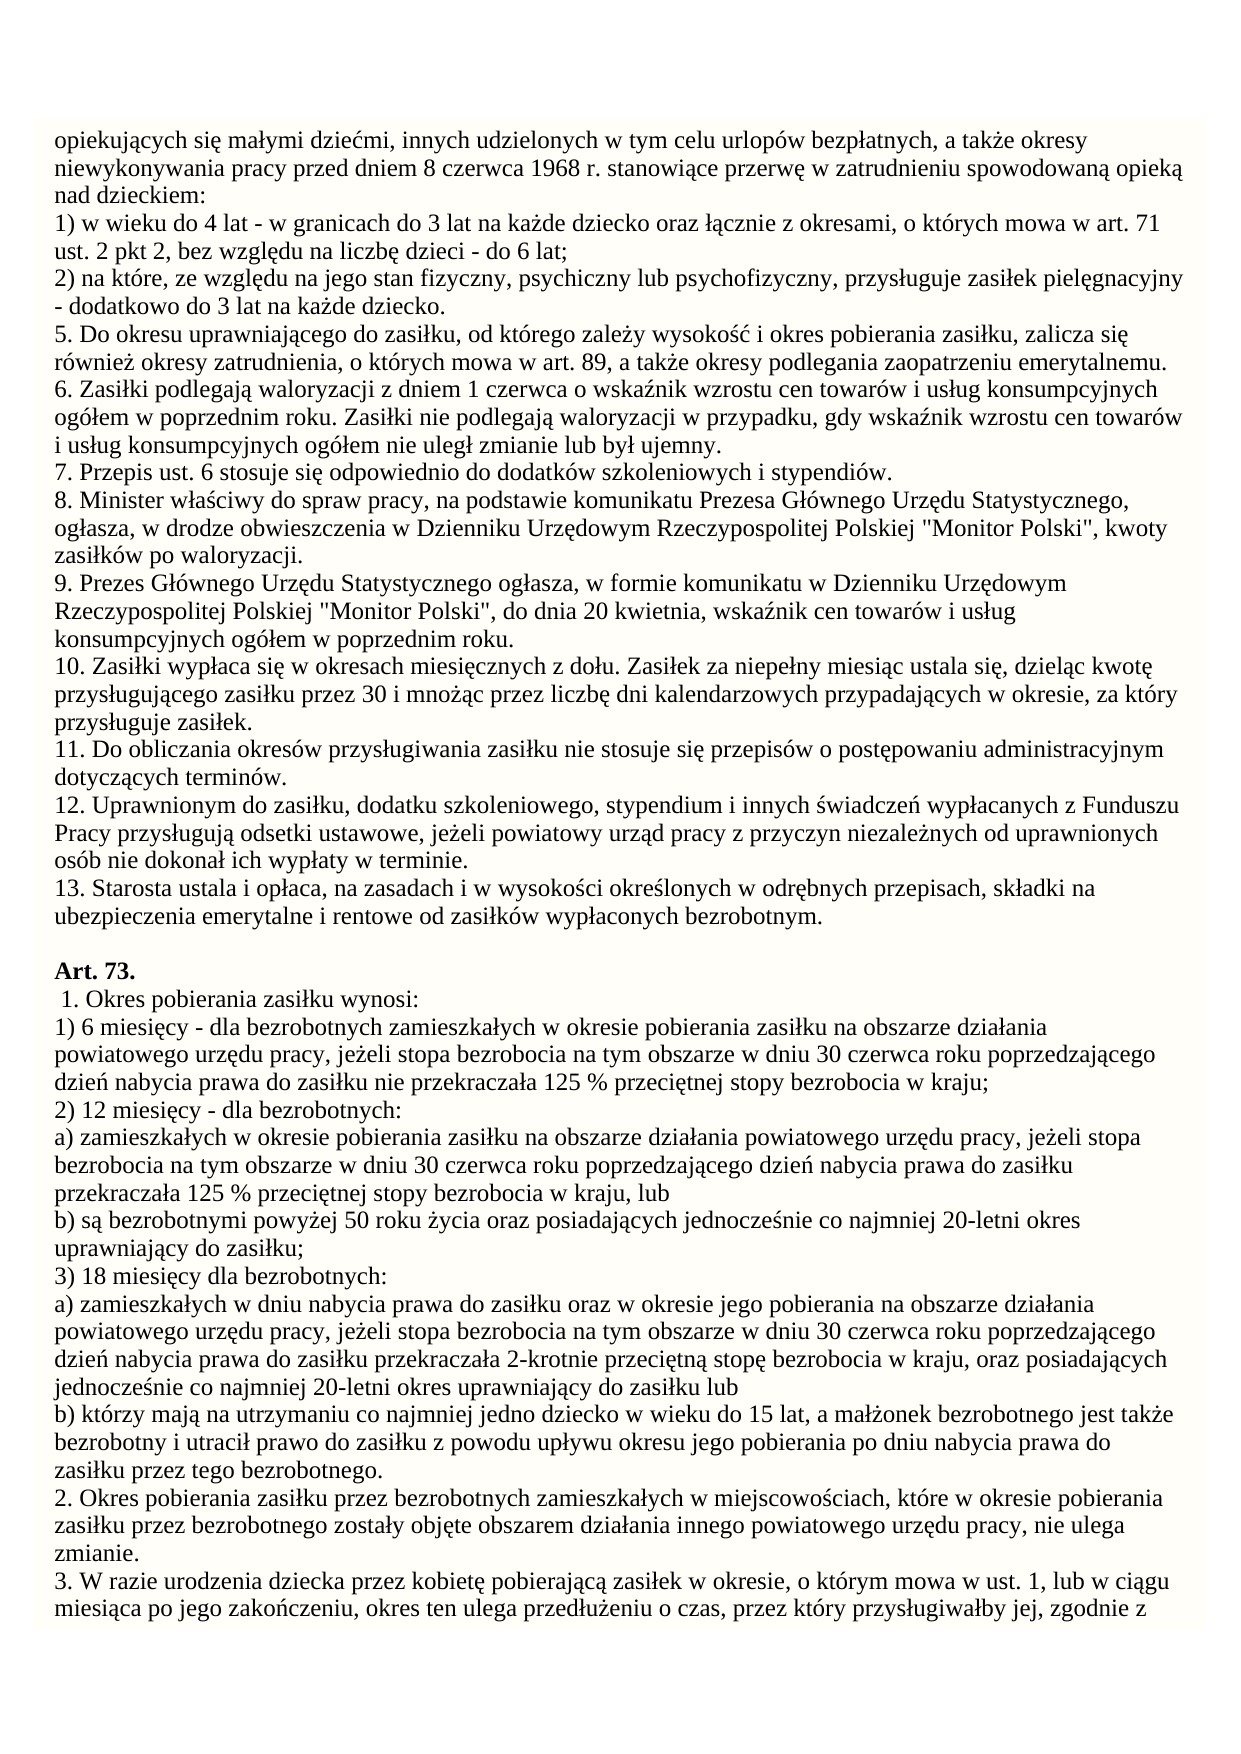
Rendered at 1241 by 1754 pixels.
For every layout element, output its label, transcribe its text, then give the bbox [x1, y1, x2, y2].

table_header [34, 118, 40, 1630]
table_header [1200, 118, 1206, 1630]
table_header [1194, 118, 1200, 1630]
table_header [40, 118, 46, 1630]
table_header opiekujących się małymi dziećmi, innych udzielonych w tym celu urlopów bezpłatnych, a także okresy niewykonywania pracy przed dniem 8 czerwca 1968 r. stanowiące przerwę w zatrudnieniu spowodowaną opieką nad dzieckiem: 1) w wieku do 4 lat - w granicach do 3 lat na każde dziecko oraz łącznie z okresami, o których mowa w art. 71 ust. 2 pkt 2, bez względu na liczbę dzieci - do 6 lat; 2) na które, ze względu na jego stan fizyczny, psychiczny lub psychofizyczny, przysługuje zasiłek pielęgnacyjny - dodatkowo do 3 lat na każde dziecko. 5. Do okresu uprawniającego do zasiłku, od którego zależy wysokość i okres pobierania zasiłku, zalicza się również okresy zatrudnienia, o których mowa w art. 89, a także okresy podlegania zaopatrzeniu emerytalnemu. 6. Zasiłki podlegają waloryzacji z dniem 1 czerwca o wskaźnik wzrostu cen towarów i usług konsumpcyjnych ogółem w poprzednim roku. Zasiłki nie podlegają waloryzacji w przypadku, gdy wskaźnik wzrostu cen towarów i usług konsumpcyjnych ogółem nie uległ zmianie lub był ujemny. 7. Przepis ust. 6 stosuje się odpowiednio do dodatków szkoleniowych i stypendiów. 8. Minister właściwy do spraw pracy, na podstawie komunikatu Prezesa Głównego Urzędu Statystycznego, ogłasza, w drodze obwieszczenia w Dzienniku Urzędowym Rzeczypospolitej Polskiej "Monitor Polski", kwoty zasiłków po waloryzacji. 9. Prezes Głównego Urzędu Statystycznego ogłasza, w formie komunikatu w Dzienniku Urzędowym Rzeczypospolitej Polskiej "Monitor Polski", do dnia 20 kwietnia, wskaźnik cen towarów i usług konsumpcyjnych ogółem w poprzednim roku. 10. Zasiłki wypłaca się w okresach miesięcznych z dołu. Zasiłek za niepełny miesiąc ustala się, dzieląc kwotę przysługującego zasiłku przez 30 i mnożąc przez liczbę dni kalendarzowych przypadających w okresie, za który przysługuje zasiłek. 11. Do obliczania okresów przysługiwania zasiłku nie stosuje się przepisów o postępowaniu administracyjnym dotyczących terminów. 12. Uprawnionym do zasiłku, dodatku szkoleniowego, stypendium i innych świadczeń wypłacanych z Funduszu Pracy przysługują odsetki ustawowe, jeżeli powiatowy urząd pracy z przyczyn niezależnych od uprawnionych osób nie dokonał ich wypłaty w terminie. 13. Starosta ustala i opłaca, na zasadach i w wysokości określonych w odrębnych przepisach, składki na ubezpieczenia emerytalne i rentowe od zasiłków wypłaconych bezrobotnym. Art. 73. 1. Okres pobierania zasiłku wynosi: 1) 6 miesięcy - dla bezrobotnych zamieszkałych w okresie pobierania zasiłku na obszarze działania powiatowego urzędu pracy, jeżeli stopa bezrobocia na tym obszarze w dniu 30 czerwca roku poprzedzającego dzień nabycia prawa do zasiłku nie przekraczała 125 % przeciętnej stopy bezrobocia w kraju; 2) 12 miesięcy - dla bezrobotnych: a) zamieszkałych w okresie pobierania zasiłku na obszarze działania powiatowego urzędu pracy, jeżeli stopa bezrobocia na tym obszarze w dniu 30 czerwca roku poprzedzającego dzień nabycia prawa do zasiłku przekraczała 125 % przeciętnej stopy bezrobocia w kraju, lub b) są bezrobotnymi powyżej 50 roku życia oraz posiadających jednocześnie co najmniej 20-letni okres uprawniający do zasiłku; 3) 18 miesięcy dla bezrobotnych: a) zamieszkałych w dniu nabycia prawa do zasiłku oraz w okresie jego pobierania na obszarze działania powiatowego urzędu pracy, jeżeli stopa bezrobocia na tym obszarze w dniu 30 czerwca roku poprzedzającego dzień nabycia prawa do zasiłku przekraczała 2-krotnie przeciętną stopę bezrobocia w kraju, oraz posiadających jednocześnie co najmniej 20-letni okres uprawniający do zasiłku lub b) którzy mają na utrzymaniu co najmniej jedno dziecko w wieku do 15 lat, a małżonek bezrobotnego jest także bezrobotny i utracił prawo do zasiłku z powodu upływu okresu jego pobierania po dniu nabycia prawa do zasiłku przez tego bezrobotnego. 2. Okres pobierania zasiłku przez bezrobotnych zamieszkałych w miejscowościach, które w okresie pobierania zasiłku przez bezrobotnego zostały objęte obszarem działania innego powiatowego urzędu pracy, nie ulega zmianie. 3. W razie urodzenia dziecka przez kobietę pobierającą zasiłek w okresie, o którym mowa w ust. 1, lub w ciągu miesiąca po jego zakończeniu, okres ten ulega przedłużeniu o czas, przez który przysługiwałby jej, zgodnie z [46, 118, 1194, 1630]
